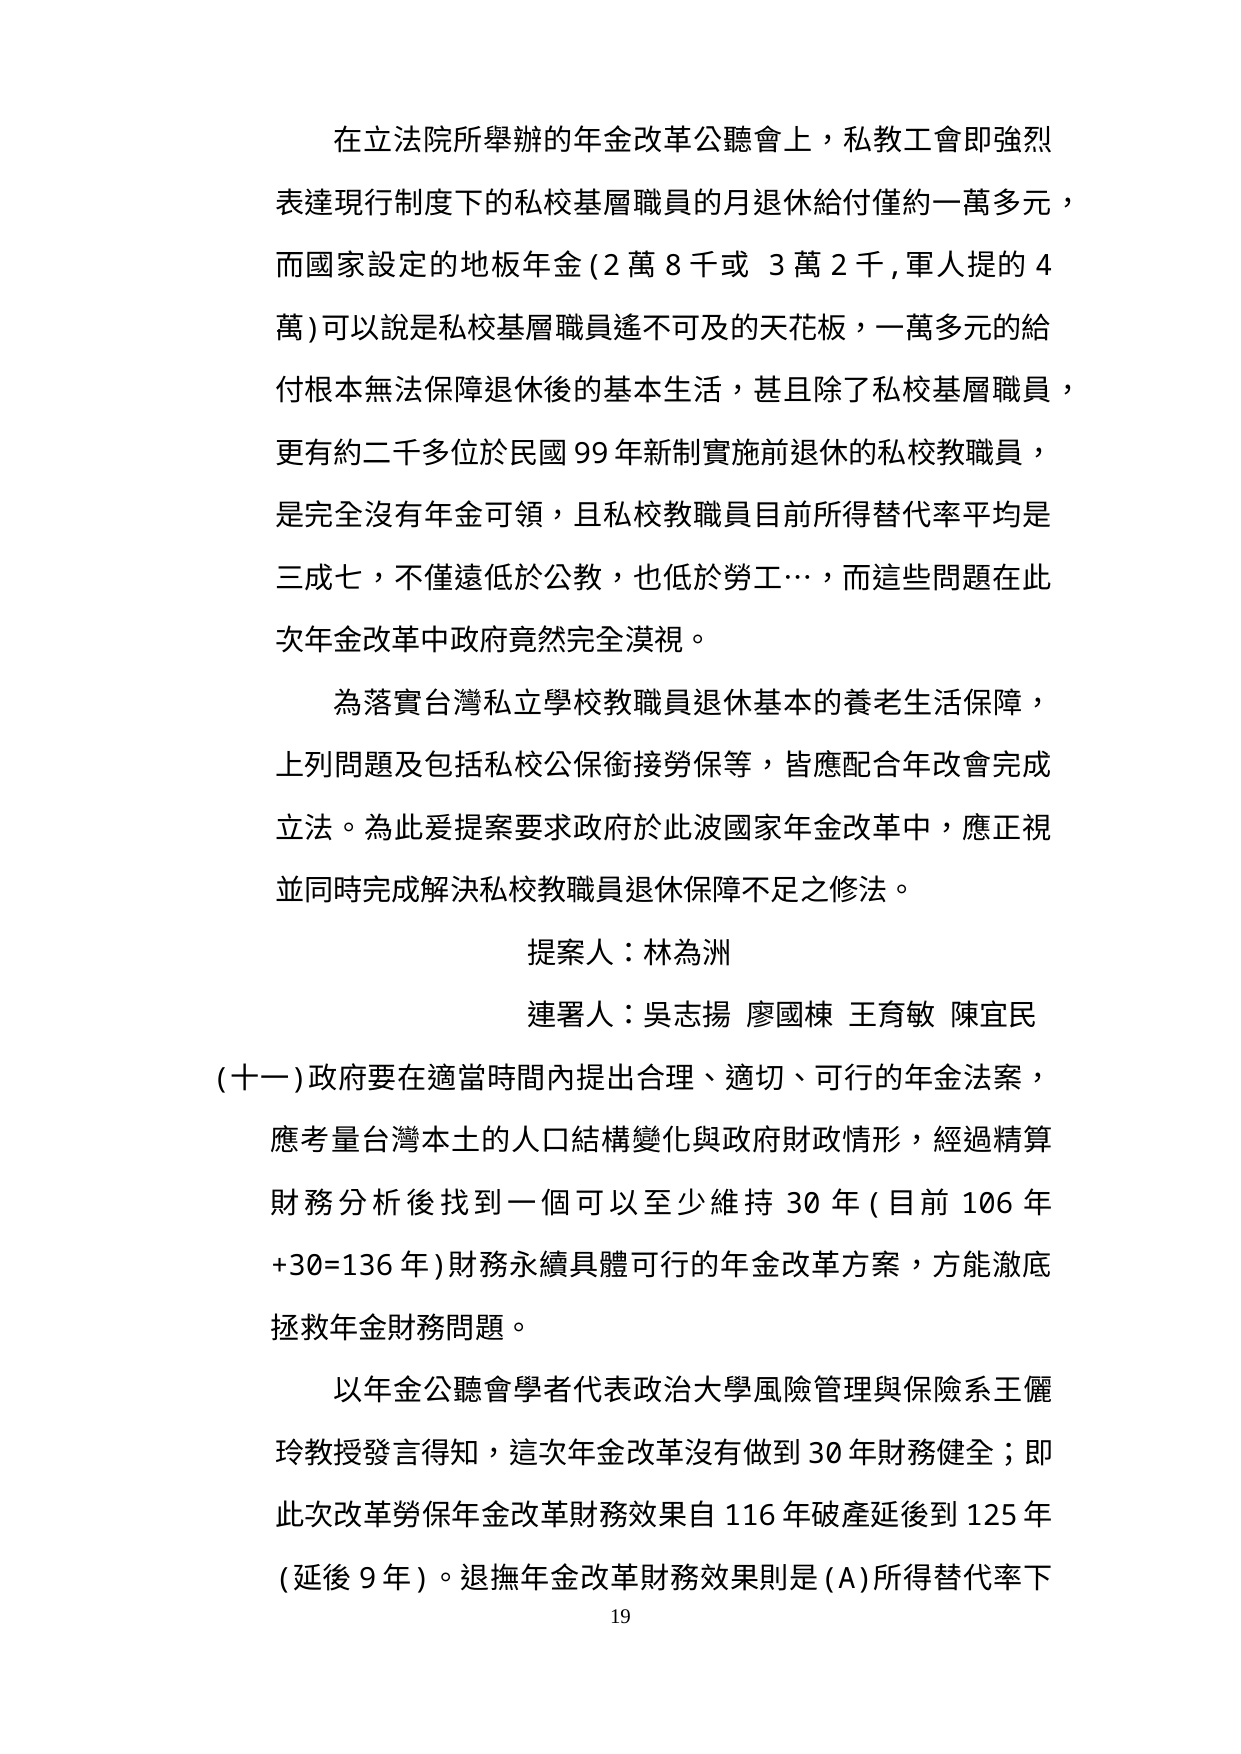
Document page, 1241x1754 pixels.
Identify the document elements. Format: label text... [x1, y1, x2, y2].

text 以年金公聽會學者代表政治大學風險管理與保險系王儷玲教授發言得知，這次年金改革沒有做到30年財務健全；即此次改革勞保年金改革財務效果自116年破產延後到125年(延後9年)。退撫年金改革財務效果則是(A)所得替代率下 [275, 1346, 1053, 1596]
text 在立法院所舉辦的年金改革公聽會上，私教工會即強烈表達現行制度下的私校基層職員的月退休給付僅約一萬多元，而國家設定的地板年金(2萬8千或 3萬2千,軍人提的4萬)可以說是私校基層職員遙不可及的天花板，一萬多元的給付根本無法保障退休後的基本生活，甚且除了私校基層職員，更有約二千多位於民國99年新制實施前退休的私校教職員，是完全沒有年金可領，且私校教職員目前所得替代率平均是三成七，不僅遠低於公教，也低於勞工…，而這些問題在此次年金改革中政府竟然完全漠視。 [275, 96, 1053, 659]
text 提案人：林為洲 [527, 909, 1053, 971]
text 為落實台灣私立學校教職員退休基本的養老生活保障，上列問題及包括私校公保銜接勞保等，皆應配合年改會完成立法。為此爰提案要求政府於此波國家年金改革中，應正視並同時完成解決私校教職員退休保障不足之修法。 [275, 659, 1053, 909]
text (十一)政府要在適當時間內提出合理、適切、可行的年金法案，應考量台灣本土的人口結構變化與政府財政情形，經過精算財務分析後找到一個可以至少維持30年(目前106年+30=136年)財務永續具體可行的年金改革方案，方能澈底拯救年金財務問題。 [212, 1034, 1053, 1346]
text 連署人：吳志揚 廖國棟 王育敏 陳宜民 [527, 971, 1053, 1034]
